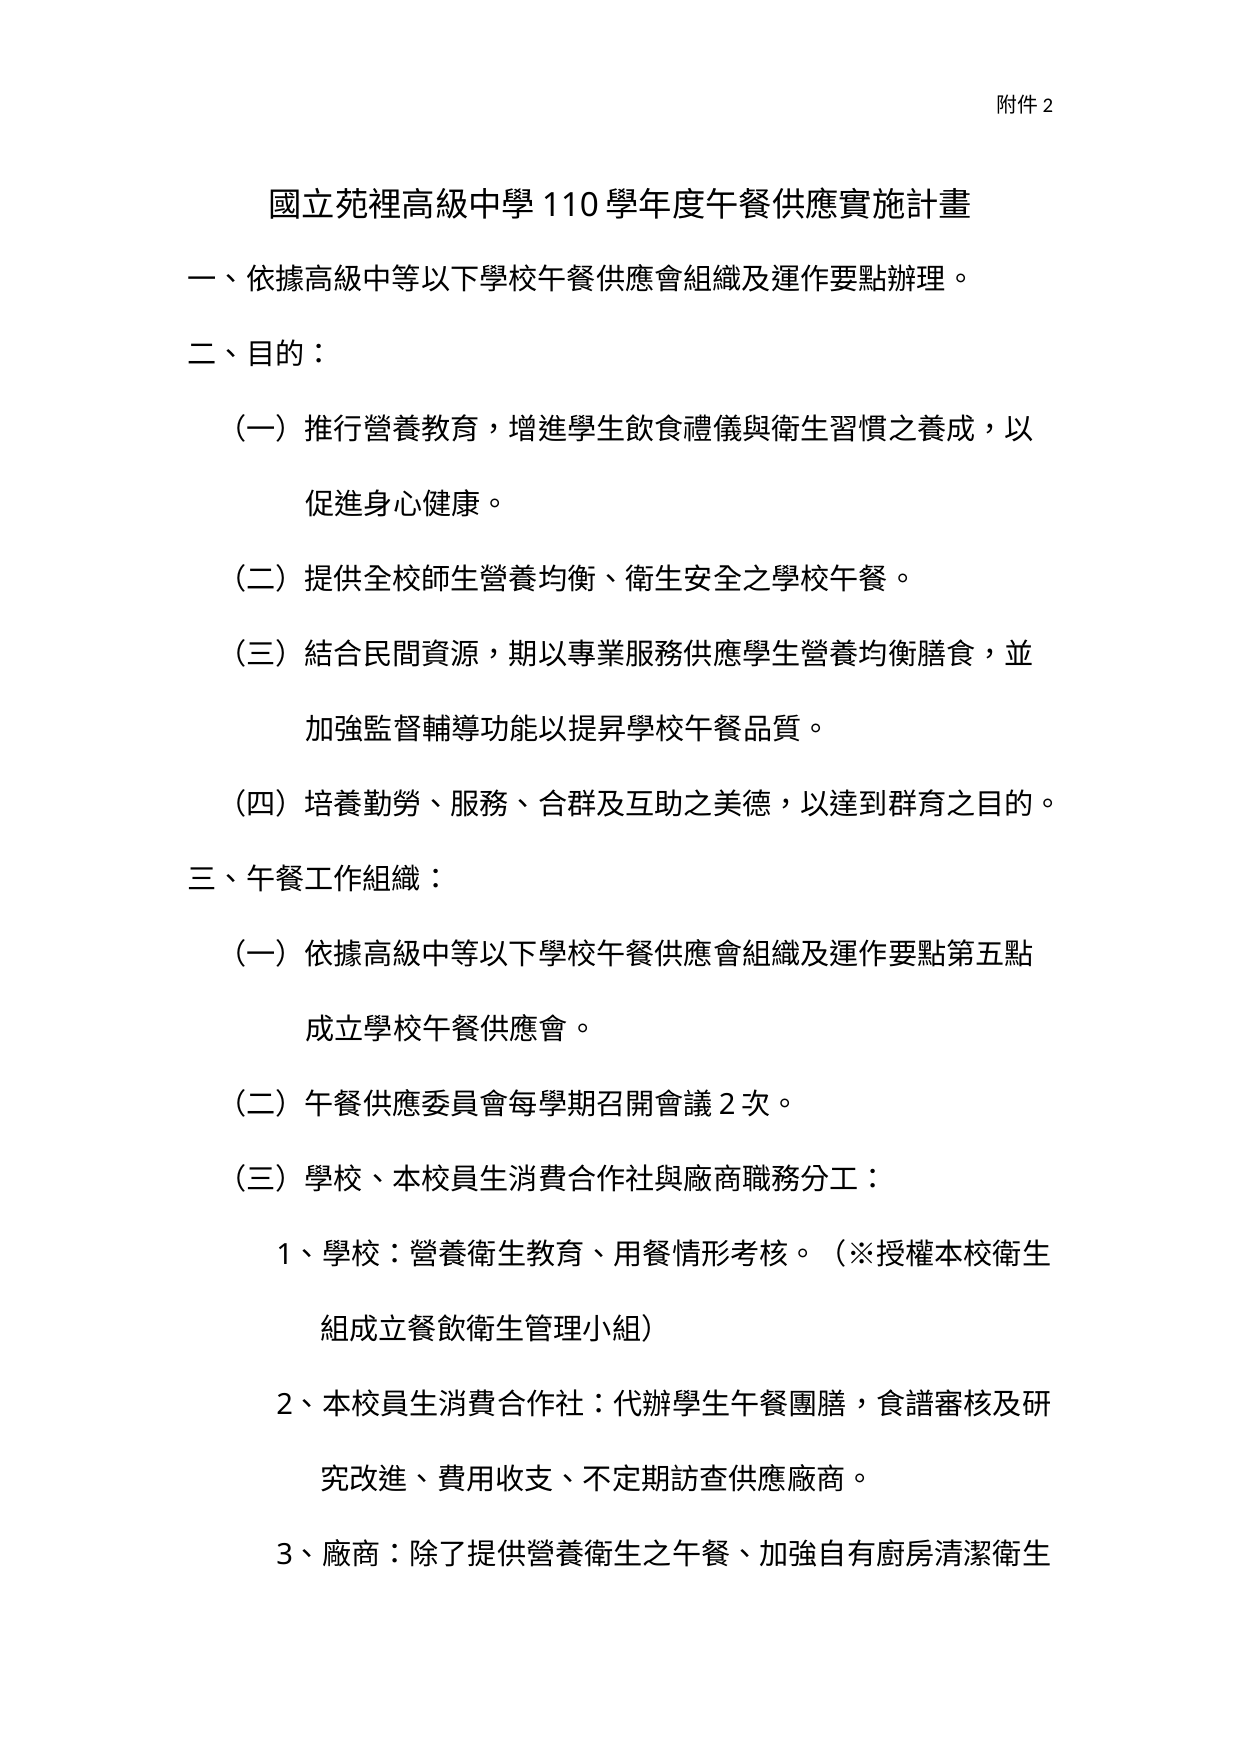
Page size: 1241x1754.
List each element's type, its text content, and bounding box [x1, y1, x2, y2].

text （一）推行營養教育，增進學生飲食禮儀與衛生習慣之養成，以促進身心健康。 [217, 389, 1053, 539]
text （二）提供全校師生營養均衡、衛生安全之學校午餐。 [217, 539, 1053, 614]
text （一）依據高級中等以下學校午餐供應會組織及運作要點第五點成立學校午餐供應會。 [217, 914, 1053, 1064]
text 三、午餐工作組織： [187, 839, 1053, 914]
text 1、學校：營養衛生教育、用餐情形考核。（※授權本校衛生組成立餐飲衛生管理小組） [276, 1214, 1053, 1364]
text （二）午餐供應委員會每學期召開會議2次。 [217, 1064, 1053, 1139]
text 3、廠商：除了提供營養衛生之午餐、加強自有廚房清潔衛生 [276, 1514, 1053, 1589]
text 2、本校員生消費合作社：代辦學生午餐團膳，食譜審核及研究改進、費用收支、不定期訪查供應廠商。 [276, 1364, 1053, 1514]
text 二、目的： [187, 314, 1053, 389]
text 國立苑裡高級中學110學年度午餐供應實施計畫 [187, 164, 1053, 239]
text （三）結合民間資源，期以專業服務供應學生營養均衡膳食，並加強監督輔導功能以提昇學校午餐品質。 [217, 614, 1053, 764]
text 一、依據高級中等以下學校午餐供應會組織及運作要點辦理。 [187, 239, 1053, 314]
text （四）培養勤勞、服務、合群及互助之美德，以達到群育之目的。 [217, 764, 1053, 839]
text （三）學校、本校員生消費合作社與廠商職務分工： [217, 1139, 1053, 1214]
